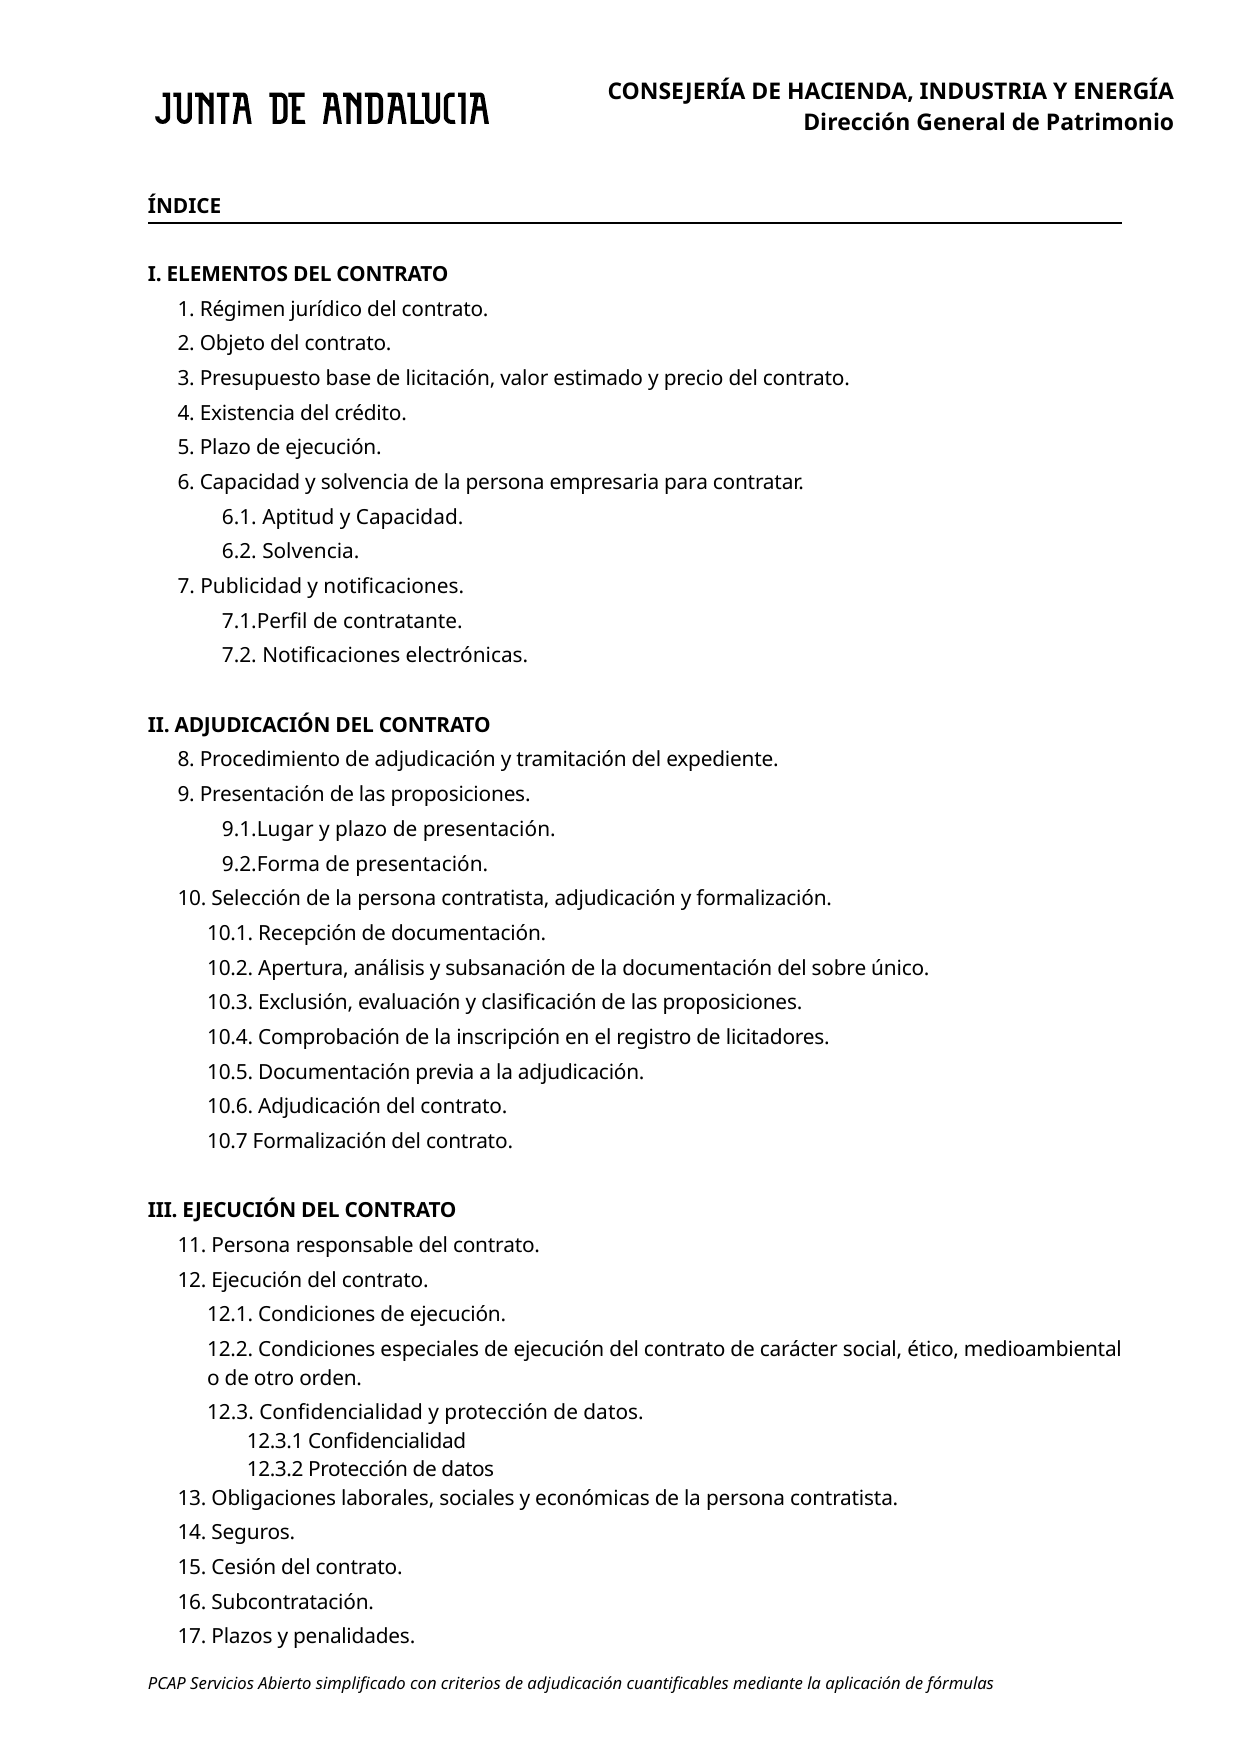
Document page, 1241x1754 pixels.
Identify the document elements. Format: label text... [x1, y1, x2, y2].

text 17. Plazos y penalidades. [177, 1621, 1122, 1650]
text 7. Publicidad y notificaciones. [177, 571, 1122, 599]
text 2. Objeto del contrato. [177, 328, 1122, 357]
text 15. Cesión del contrato. [177, 1552, 1122, 1581]
text 12.2. Condiciones especiales de ejecución del contrato de carácter social, ético, medioambiental o de otro orden. [207, 1334, 1122, 1391]
text 6. Capacidad y solvencia de la persona empresaria para contratar. [177, 467, 1122, 496]
text ÍNDICE [148, 192, 1122, 222]
text 6.1. Aptitud y Capacidad. [222, 502, 1122, 530]
text 12.3.2 Protección de datos [207, 1454, 1122, 1483]
text 12. Ejecución del contrato. [177, 1265, 1122, 1293]
text 5. Plazo de ejecución. [177, 432, 1122, 461]
text 8. Procedimiento de adjudicación y tramitación del expediente. [177, 744, 1122, 773]
text 13. Obligaciones laborales, sociales y económicas de la persona contratista. [177, 1483, 1122, 1511]
text 7.2. Notificaciones electrónicas. [222, 641, 1122, 669]
text 10.3. Exclusión, evaluación y clasificación de las proposiciones. [207, 987, 1122, 1016]
text 4. Existencia del crédito. [177, 398, 1122, 426]
text 10.1. Recepción de documentación. [207, 918, 1122, 946]
text 11. Persona responsable del contrato. [177, 1230, 1122, 1259]
text I. ELEMENTOS DEL CONTRATO [148, 259, 1122, 287]
text 9.2.Forma de presentación. [222, 849, 1122, 877]
text 7.1.Perfil de contratante. [222, 606, 1122, 634]
text 3. Presupuesto base de licitación, valor estimado y precio del contrato. [177, 363, 1122, 391]
text 9. Presentación de las proposiciones. [177, 779, 1122, 808]
text 10. Selección de la persona contratista, adjudicación y formalización. [177, 883, 1122, 912]
text 16. Subcontratación. [177, 1587, 1122, 1615]
text 10.2. Apertura, análisis y subsanación de la documentación del sobre único. [207, 953, 1122, 981]
text 10.7 Formalización del contrato. [207, 1126, 1122, 1154]
text 9.1.Lugar y plazo de presentación. [222, 814, 1122, 842]
text 10.5. Documentación previa a la adjudicación. [207, 1057, 1122, 1085]
text 12.3.1 Confidencialidad [207, 1426, 1122, 1454]
text 12.1. Condiciones de ejecución. [207, 1299, 1122, 1328]
text III. EJECUCIÓN DEL CONTRATO [148, 1196, 1122, 1224]
text II. ADJUDICACIÓN DEL CONTRATO [148, 710, 1122, 738]
text 6.2. Solvencia. [222, 536, 1122, 565]
text 1. Régimen jurídico del contrato. [177, 294, 1122, 322]
text 10.4. Comprobación de la inscripción en el registro de licitadores. [207, 1022, 1122, 1051]
text 12.3. Confidencialidad y protección de datos. [207, 1397, 1122, 1426]
text 10.6. Adjudicación del contrato. [207, 1091, 1122, 1120]
text 14. Seguros. [177, 1517, 1122, 1546]
